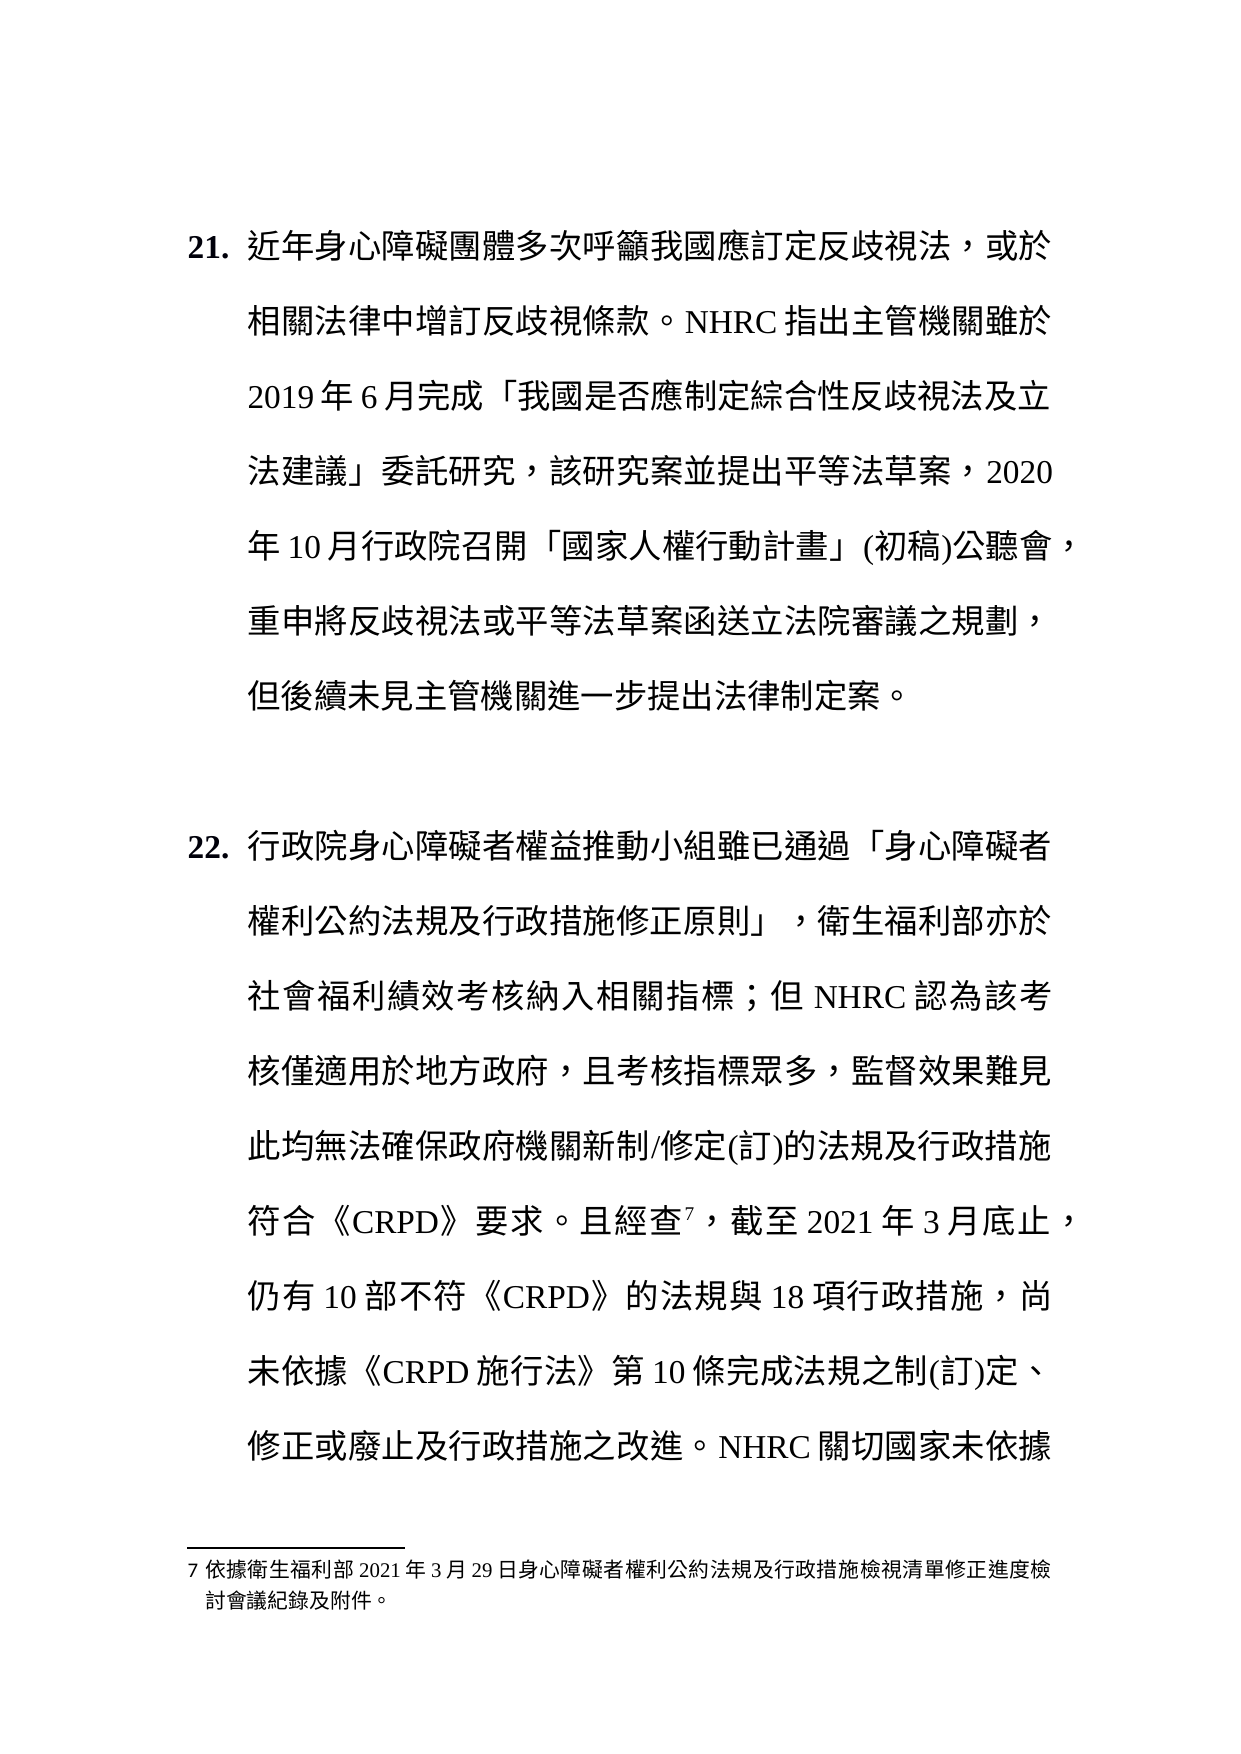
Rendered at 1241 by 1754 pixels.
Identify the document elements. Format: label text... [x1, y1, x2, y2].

list 行政院身心障礙者權益推動小組雖已通過「身心障礙者權利公約法規及行政措施修正原則」，衛生福利部亦於社會福利績效考核納入相關指標；但NHRC認為該考核僅適用於地方政府，且考核指標眾多，監督效果難見，此均無法確保政府機關新制/修定(訂)的法規及行政措施符合《CRPD》要求。且經查，截至2021年3月底止，仍有10部不符《CRPD》的法規與18項行政措施，尚未依據《CRPD施行法》第10條完成法規之制(訂)定、修正或廢止及行政措施之改進。NHRC關切國家未依據法定期限最遲於2017年12月3日前全數完成修正，其中有6部法規屬於剝奪障礙者工作權等影響實質權益，且即使身為《CRPD》主管機關的衛生福利部，仍有《優生保健法》與《精神衛生法》等2部法規被認定為違反《CRPD》，卻遲未修正。 [187, 806, 1053, 1481]
list 近年身心障礙團體多次呼籲我國應訂定反歧視法，或於相關法律中增訂反歧視條款。NHRC指出主管機關雖於2019年6月完成「我國是否應制定綜合性反歧視法及立法建議」委託研究，該研究案並提出平等法草案，2020年10月行政院召開「國家人權行動計畫」(初稿)公聽會，重申將反歧視法或平等法草案函送立法院審議之規劃，但後續未見主管機關進一步提出法律制定案。 [187, 206, 1053, 731]
list 依據衛生福利部2021年3月29日身心障礙者權利公約法規及行政措施檢視清單修正進度檢討會議紀錄及附件。 [187, 1554, 1053, 1614]
